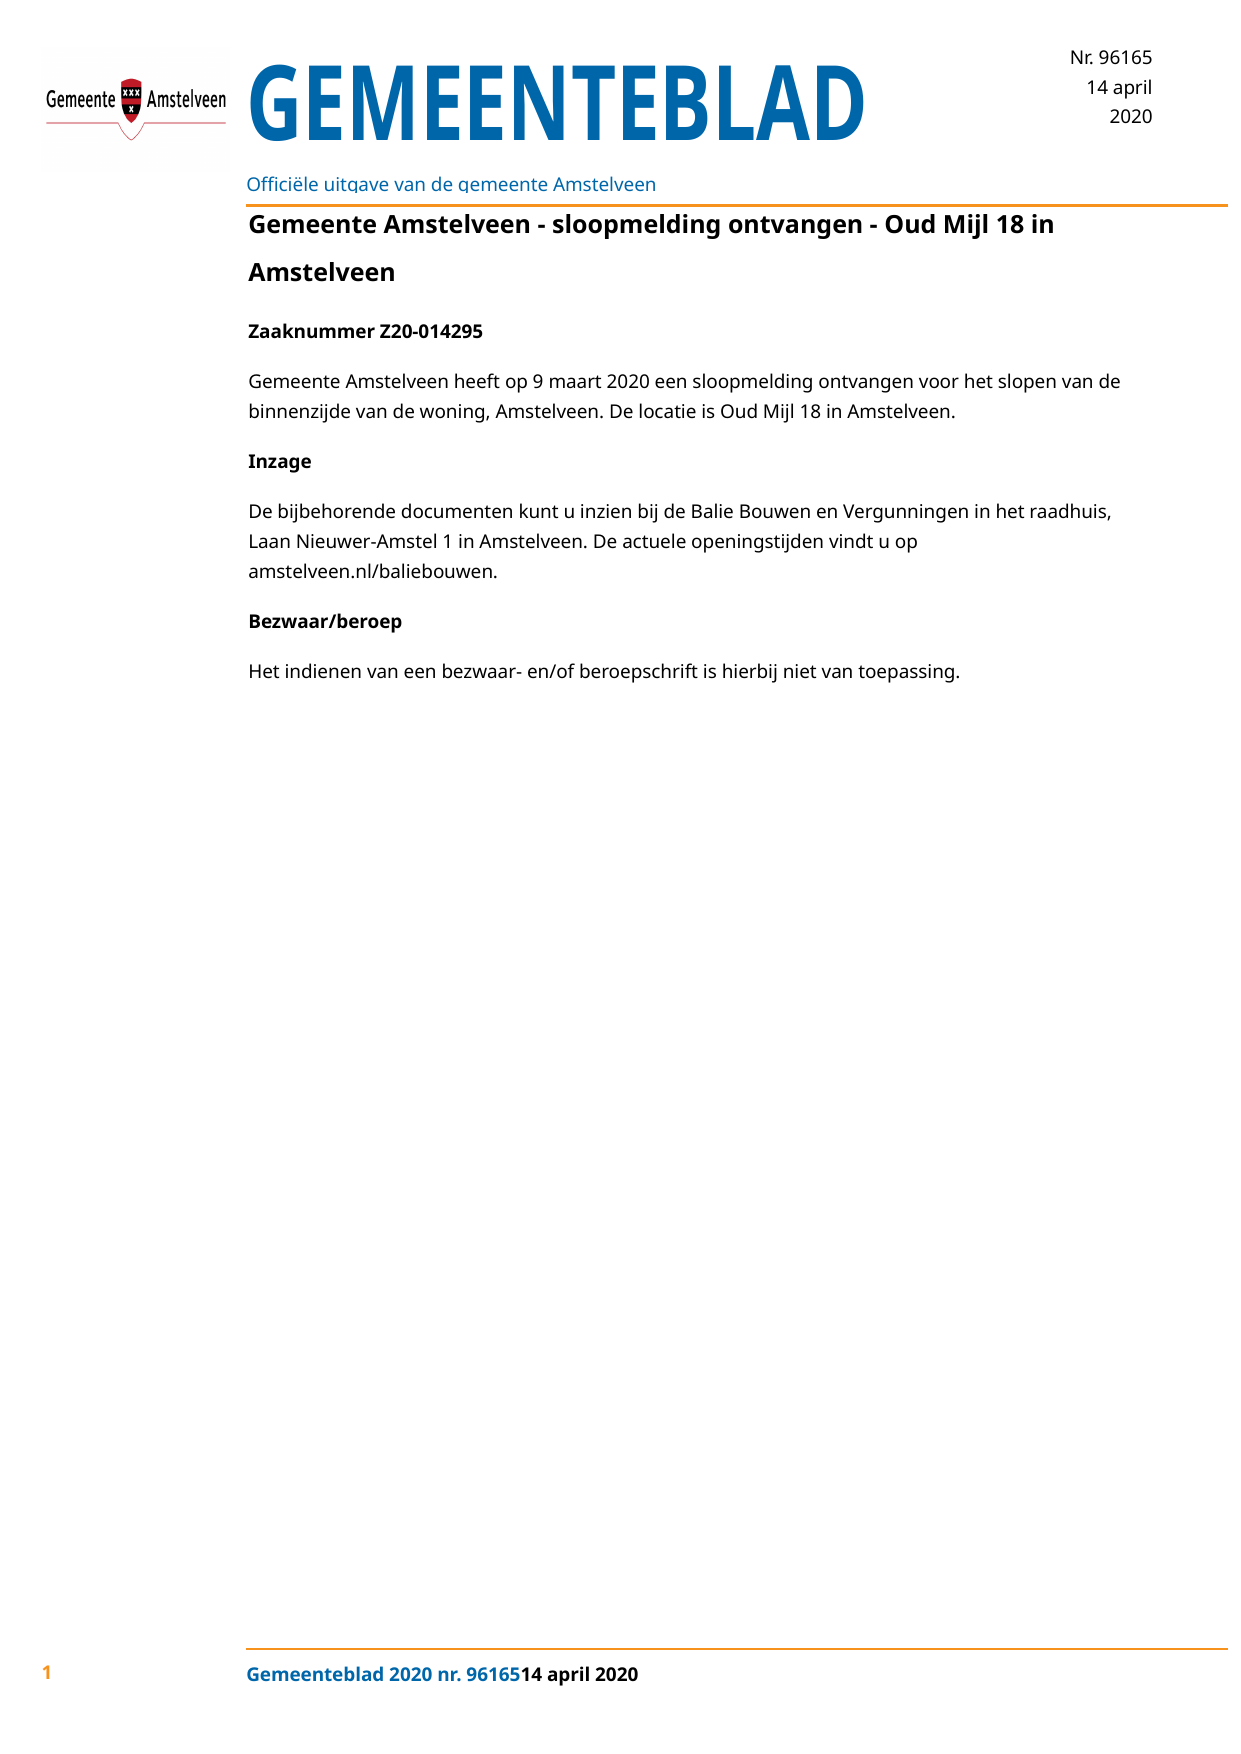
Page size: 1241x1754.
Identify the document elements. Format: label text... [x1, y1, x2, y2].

picture [41, 47, 231, 172]
text Gemeente Amstelveen - sloopmelding ontvangen - Oud Mijl 18 in Amstelveen [248, 207, 1152, 288]
text De bijbehorende documenten kunt u inzien bij de Balie Bouwen en Vergunningen in het raadhuis, Laan Nieuwer-Amstel 1 in Amstelveen. De actuele openingstijden vindt u op amstelveen.nl/baliebouwen. [248, 499, 1152, 584]
text Inzage [248, 448, 1152, 474]
text Bezwaar/beroep [248, 608, 1152, 634]
text Zaaknummer Z20-014295 [248, 318, 1152, 344]
text Het indienen van een bezwaar- en/of beroepschrift is hierbij niet van toepassing. [248, 659, 1152, 684]
text Gemeente Amstelveen heeft op 9 maart 2020 een sloopmelding ontvangen voor het slopen van de binnenzijde van de woning, Amstelveen. De locatie is Oud Mijl 18 in Amstelveen. [248, 368, 1152, 424]
